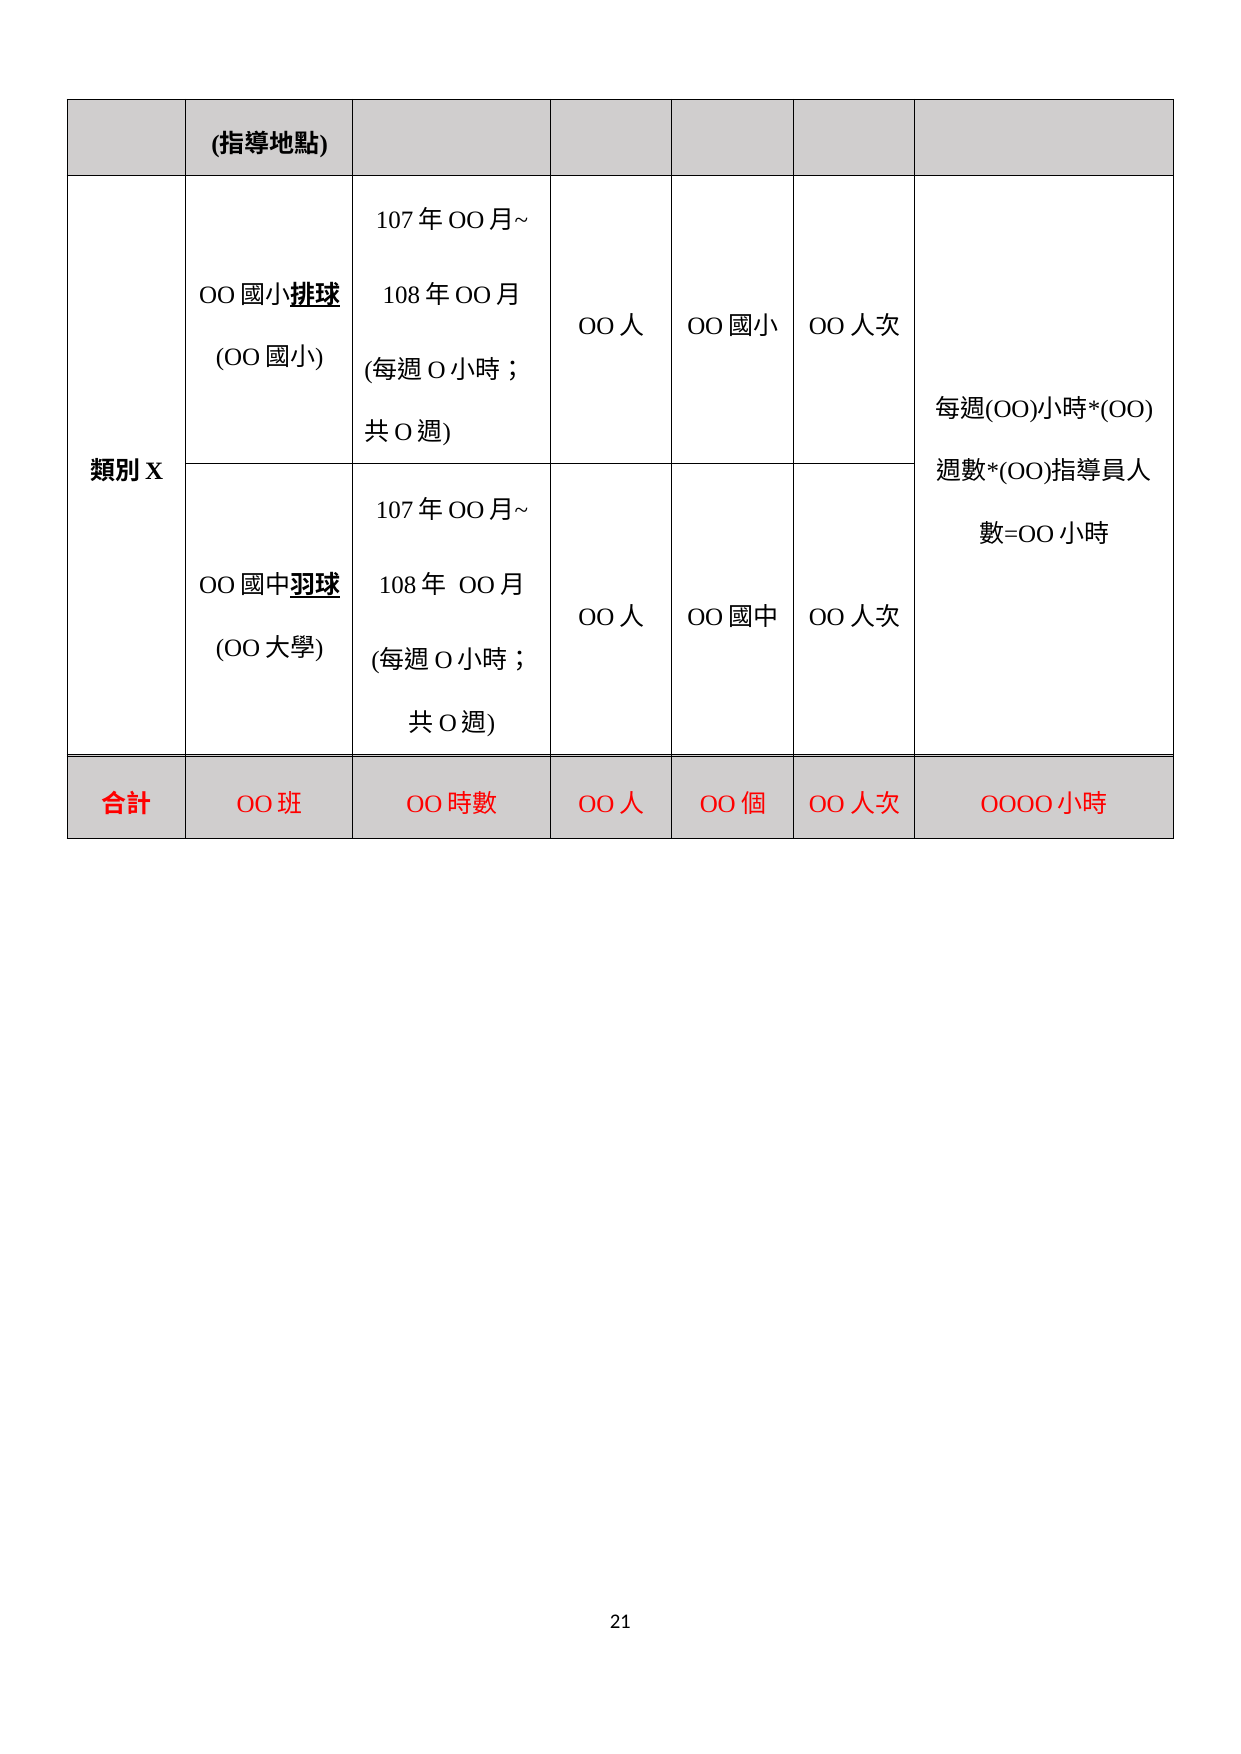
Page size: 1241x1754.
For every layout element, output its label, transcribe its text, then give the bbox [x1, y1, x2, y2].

table_cell OO時數 [353, 757, 550, 838]
table_cell 107年OO月~ 108年 OO月 (每週O小時；共O週) [353, 464, 550, 754]
table_cell 每週(OO)小時*(OO)週數*(OO)指導員人數=OO小時 [915, 176, 1173, 754]
table_header [794, 100, 914, 175]
table_cell OO班 [186, 757, 352, 838]
table_cell OO人 [551, 757, 671, 838]
table_cell OO人 [551, 464, 671, 754]
table_cell OO國小排球 (OO國小) [186, 176, 352, 463]
table_header [915, 100, 1173, 175]
table_header [353, 100, 550, 175]
table_cell OO個 [672, 757, 793, 838]
table_cell OO國小 [672, 176, 793, 463]
table_cell OO人次 [794, 757, 914, 838]
table_cell OOOO小時 [915, 757, 1173, 838]
table_header [672, 100, 793, 175]
table_header [68, 100, 185, 175]
table_cell 合計 [68, 757, 185, 838]
table_cell 類別X [68, 176, 185, 754]
table_cell OO人 [551, 176, 671, 463]
table_cell OO國中羽球 (OO大學) [186, 464, 352, 754]
table_cell OO國中 [672, 464, 793, 754]
table_header [551, 100, 671, 175]
table_cell 107年OO月~ 108年OO月 (每週O小時；共O週) [353, 176, 550, 463]
table_cell OO人次 [794, 464, 914, 754]
table_cell OO人次 [794, 176, 914, 463]
table_header (指導地點) [186, 100, 352, 175]
